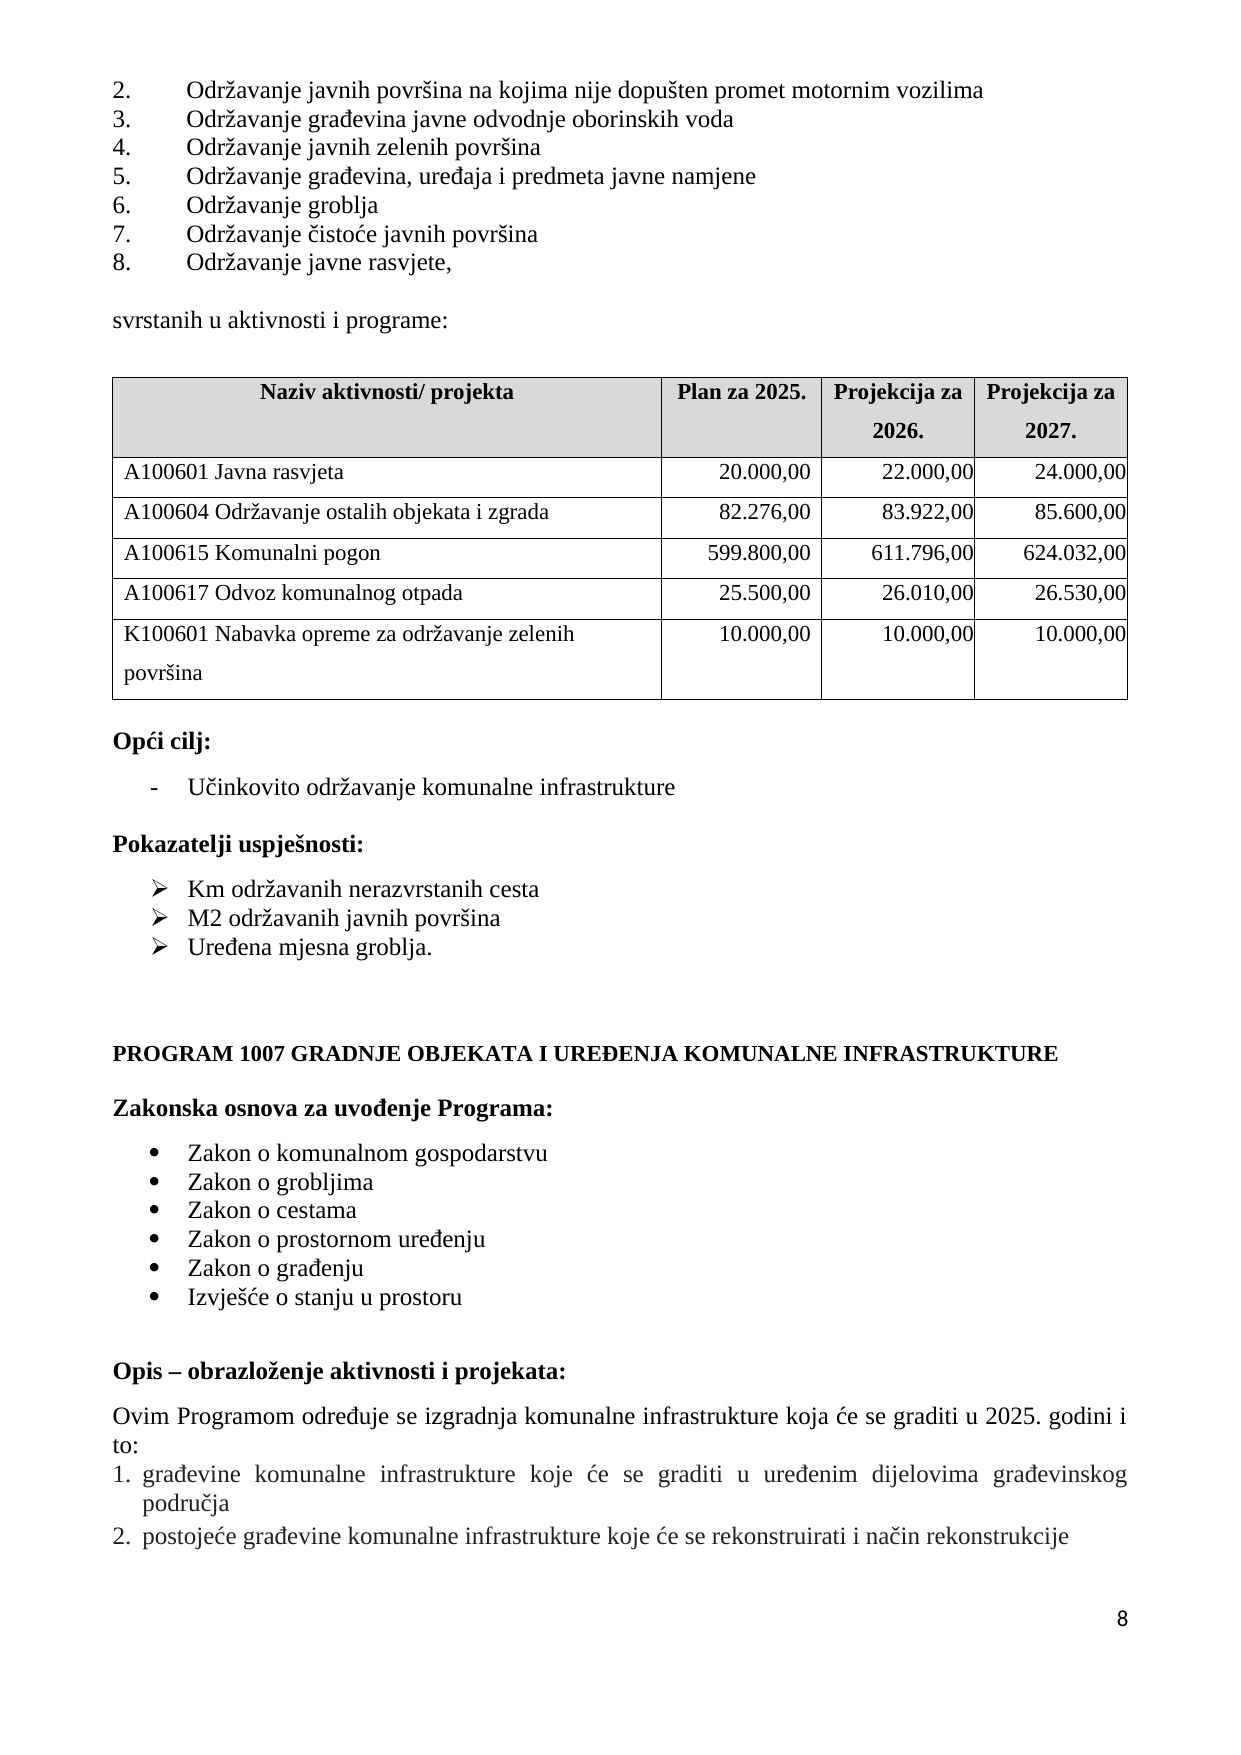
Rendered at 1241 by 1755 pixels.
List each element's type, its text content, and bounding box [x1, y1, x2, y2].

list Zakon o cestama [150, 1196, 1128, 1224]
table_cell 10.000,00 [662, 620, 821, 699]
text Ovim Programom određuje se izgradnja komunalne infrastrukture koja će se graditi u 2025. godini i to: [112, 1401, 1128, 1459]
table_cell 26.530,00 [975, 579, 1127, 619]
list Izvješće o stanju u prostoru [150, 1282, 1128, 1311]
list Zakon o grobljima [150, 1167, 1128, 1196]
list Zakon o komunalnom gospodarstvu [150, 1138, 1128, 1167]
text Pokazatelji uspješnosti: [112, 829, 1128, 858]
table_cell 10.000,00 [975, 620, 1127, 699]
text 7. Održavanje čistoće javnih površina [112, 219, 1128, 247]
text 2. Održavanje javnih površina na kojima nije dopušten promet motornim vozilima [112, 75, 1128, 104]
table_header Projekcija za 2027. [975, 378, 1127, 457]
text 4. Održavanje javnih zelenih površina [112, 132, 1128, 161]
table_cell 26.010,00 [822, 579, 974, 619]
table_header Plan za 2025. [662, 378, 821, 457]
table_cell 20.000,00 [662, 458, 821, 497]
table_cell K100601 Nabavka opreme za održavanje zelenih površina [113, 620, 661, 699]
list Zakon o prostornom uređenju [150, 1224, 1128, 1253]
table_cell 83.922,00 [822, 498, 974, 538]
list postojeće građevine komunalne infrastrukture koje će se rekonstruirati i način rekonstrukcije [112, 1521, 1128, 1550]
text 5. Održavanje građevina, uređaja i predmeta javne namjene [112, 161, 1128, 190]
list Km održavanih nerazvrstanih cesta [150, 874, 1128, 903]
text 3. Održavanje građevina javne odvodnje oborinskih voda [112, 104, 1128, 132]
table_header Naziv aktivnosti/ projekta [113, 378, 661, 457]
table_cell A100604 Održavanje ostalih objekata i zgrada [113, 498, 661, 538]
list Učinkovito održavanje komunalne infrastrukture [150, 772, 1128, 800]
text svrstanih u aktivnosti i programe: [112, 305, 1128, 334]
table_cell 25.500,00 [662, 579, 821, 619]
table_cell 10.000,00 [822, 620, 974, 699]
table_cell 22.000,00 [822, 458, 974, 497]
list građevine komunalne infrastrukture koje će se graditi u uređenim dijelovima građevinskog područja [112, 1459, 1128, 1516]
table_cell 24.000,00 [975, 458, 1127, 497]
list Zakon o građenju [150, 1253, 1128, 1282]
list Uređena mjesna groblja. [150, 932, 1128, 961]
table_cell 599.800,00 [662, 539, 821, 578]
table_header Projekcija za 2026. [822, 378, 974, 457]
table_cell 85.600,00 [975, 498, 1127, 538]
text Opći cilj: [112, 726, 1128, 755]
table_cell 611.796,00 [822, 539, 974, 578]
table_cell 624.032,00 [975, 539, 1127, 578]
table_cell 82.276,00 [662, 498, 821, 538]
table_cell A100601 Javna rasvjeta [113, 458, 661, 497]
table_cell A100615 Komunalni pogon [113, 539, 661, 578]
table_cell A100617 Odvoz komunalnog otpada [113, 579, 661, 619]
text 8. Održavanje javne rasvjete, [112, 247, 1128, 276]
list M2 održavanih javnih površina [150, 903, 1128, 932]
text Opis – obrazloženje aktivnosti i projekata: [112, 1356, 1128, 1385]
text Zakonska osnova za uvođenje Programa: [112, 1093, 1128, 1121]
text PROGRAM 1007 GRADNJE OBJEKATA I UREĐENJA KOMUNALNE INFRASTRUKTURE [112, 1040, 1128, 1066]
text 6. Održavanje groblja [112, 190, 1128, 219]
